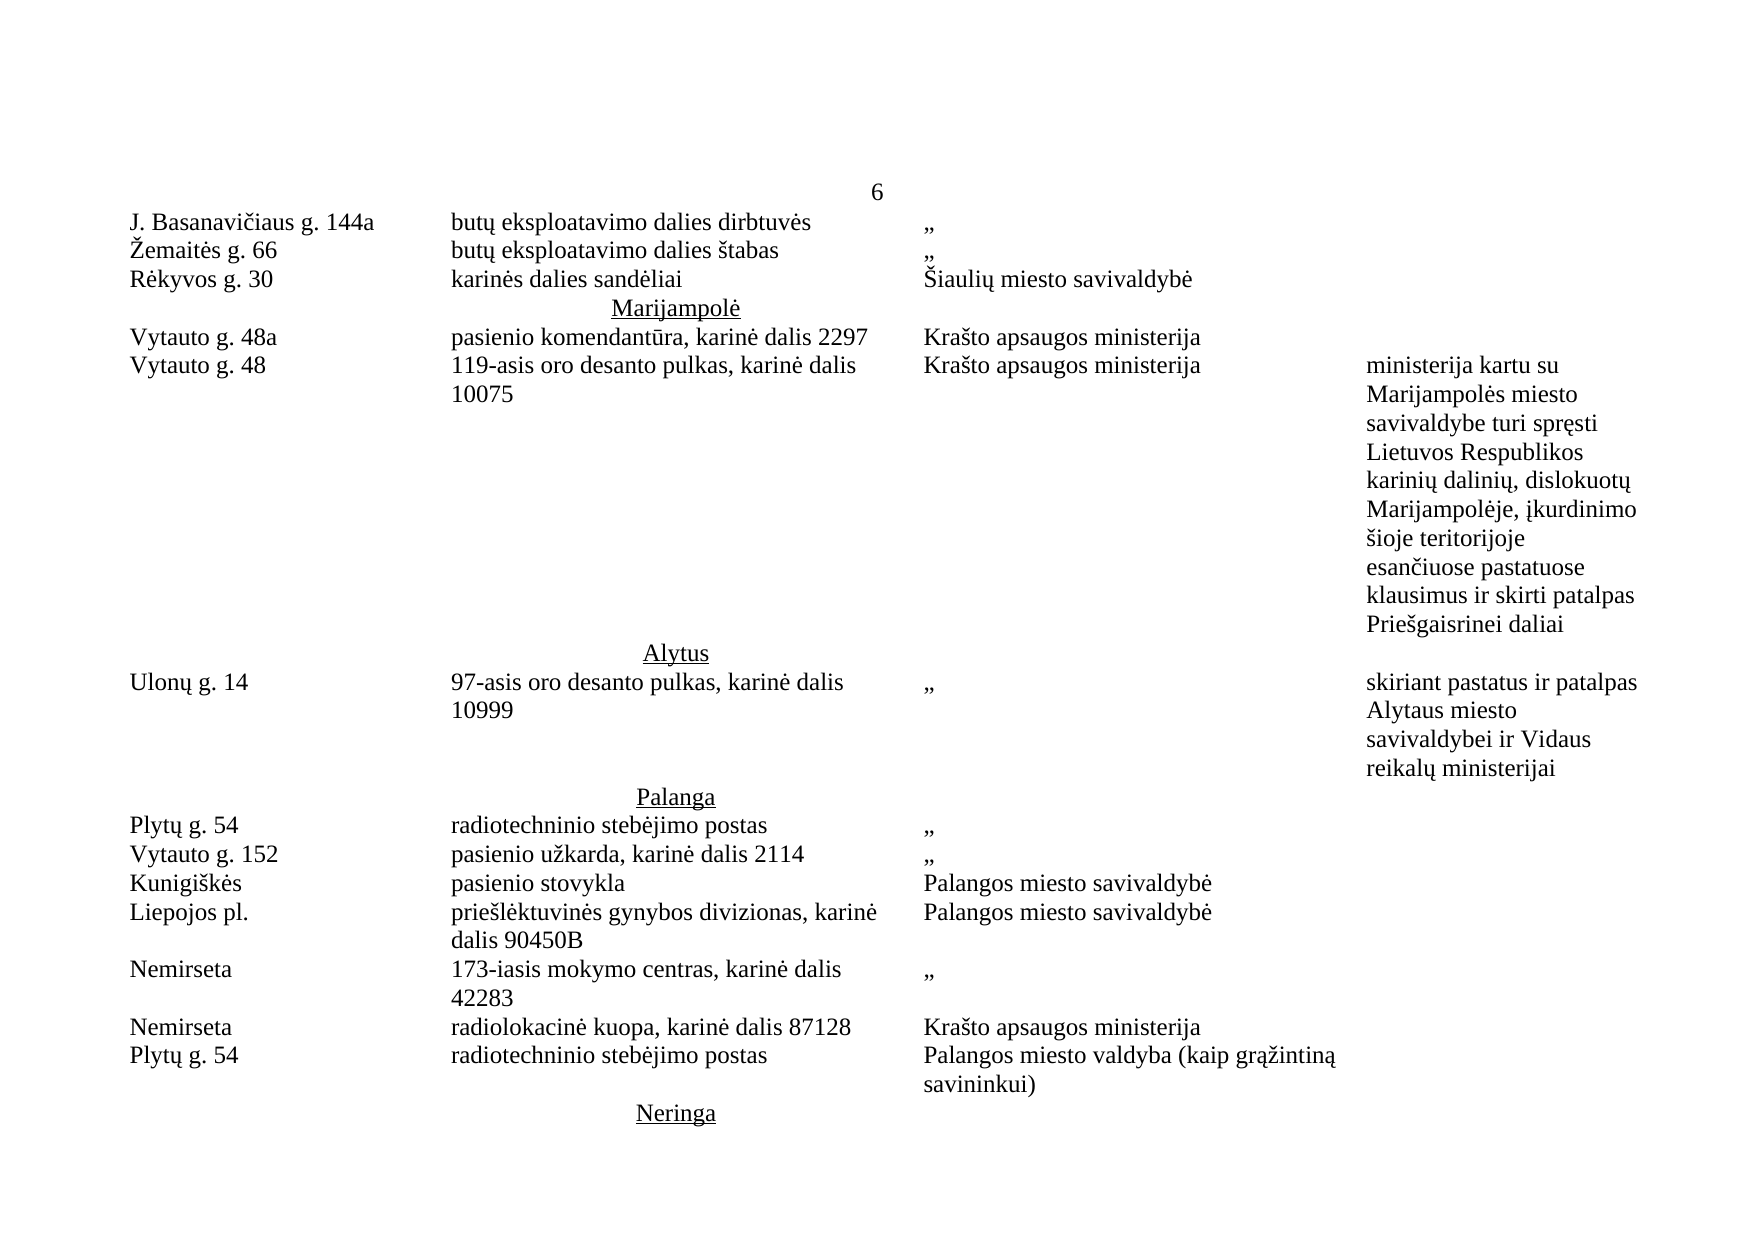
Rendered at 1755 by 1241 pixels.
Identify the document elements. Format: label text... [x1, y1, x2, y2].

table_cell [1355, 839, 1650, 868]
table_cell [1355, 293, 1650, 322]
table_cell [1355, 810, 1650, 839]
table_cell [118, 293, 439, 322]
table_cell 173-iasis mokymo centras, karinė dalis 42283 [440, 954, 912, 1012]
table_cell [912, 638, 1355, 667]
table_cell Šiaulių miesto savivaldybė [912, 264, 1355, 293]
table_cell Vytauto g. 152 [118, 839, 439, 868]
table_cell butų eksploatavimo dalies štabas [440, 235, 912, 264]
table_cell Rėkyvos g. 30 [118, 264, 439, 293]
table_cell [1355, 782, 1650, 810]
table_cell [118, 638, 439, 667]
table_cell [118, 782, 439, 810]
table_cell pasienio užkarda, karinė dalis 2114 [440, 839, 912, 868]
table_cell Krašto apsaugos ministerija [912, 350, 1355, 638]
table_cell Vytauto g. 48 [118, 350, 439, 638]
table_cell Liepojos pl. [118, 897, 439, 954]
table_cell Plytų g. 54 [118, 1040, 439, 1098]
table_cell Krašto apsaugos ministerija [912, 322, 1355, 350]
table_cell „ [912, 810, 1355, 839]
table_cell [1355, 235, 1650, 264]
table_cell Plytų g. 54 [118, 810, 439, 839]
table_cell priešlėktuvinės gynybos divizionas, karinė dalis 90450B [440, 897, 912, 954]
table_cell Ulonų g. 14 [118, 667, 439, 782]
table_cell [1355, 1040, 1650, 1098]
table_cell [1355, 868, 1650, 897]
table_cell J. Basanavičiaus g. 144a [118, 207, 439, 235]
table_cell radiolokacinė kuopa, karinė dalis 87128 [440, 1012, 912, 1040]
table_cell skiriant pastatus ir patalpas Alytaus miesto savivaldybei ir Vidaus reikalų ministerijai [1355, 667, 1650, 782]
table_cell „ [912, 235, 1355, 264]
table_cell Vytauto g. 48a [118, 322, 439, 350]
table_cell ministerija kartu su Marijampolės miesto savivaldybe turi spręsti Lietuvos Respublikos karinių dalinių, dislokuotų Marijampolėje, įkurdinimo šioje teritorijoje esančiuose pastatuose klausimus ir skirti patalpas Priešgaisrinei daliai [1355, 350, 1650, 638]
table_cell Kunigiškės [118, 868, 439, 897]
table_cell [1355, 954, 1650, 1012]
table_cell [1355, 1098, 1650, 1127]
table_cell [1355, 1012, 1650, 1040]
table_cell „ [912, 667, 1355, 782]
table_cell radiotechninio stebėjimo postas [440, 810, 912, 839]
table_cell butų eksploatavimo dalies dirbtuvės [440, 207, 912, 235]
table_cell [118, 1098, 439, 1127]
table_cell karinės dalies sandėliai [440, 264, 912, 293]
table_cell [912, 1098, 1355, 1127]
table_cell 97-asis oro desanto pulkas, karinė dalis 10999 [440, 667, 912, 782]
table_cell Neringa [440, 1098, 912, 1127]
table_cell radiotechninio stebėjimo postas [440, 1040, 912, 1098]
table_cell Palangos miesto valdyba (kaip grąžintiną savininkui) [912, 1040, 1355, 1098]
table_cell Žemaitės g. 66 [118, 235, 439, 264]
table_cell Palangos miesto savivaldybė [912, 897, 1355, 954]
table_cell [1355, 897, 1650, 954]
table_cell [1355, 207, 1650, 235]
table_cell Palanga [440, 782, 912, 810]
table_cell [912, 293, 1355, 322]
table_cell Nemirseta [118, 1012, 439, 1040]
table_cell Nemirseta [118, 954, 439, 1012]
table_cell „ [912, 954, 1355, 1012]
table_cell [1355, 264, 1650, 293]
table_cell Palangos miesto savivaldybė [912, 868, 1355, 897]
table_cell pasienio stovykla [440, 868, 912, 897]
table_cell „ [912, 207, 1355, 235]
table_cell [912, 782, 1355, 810]
table_cell „ [912, 839, 1355, 868]
table_cell pasienio komendantūra, karinė dalis 2297 [440, 322, 912, 350]
table_cell [1355, 638, 1650, 667]
table_cell [1355, 322, 1650, 350]
table_cell Alytus [440, 638, 912, 667]
table_cell 119-asis oro desanto pulkas, karinė dalis 10075 [440, 350, 912, 638]
table_cell Krašto apsaugos ministerija [912, 1012, 1355, 1040]
table_cell Marijampolė [440, 293, 912, 322]
